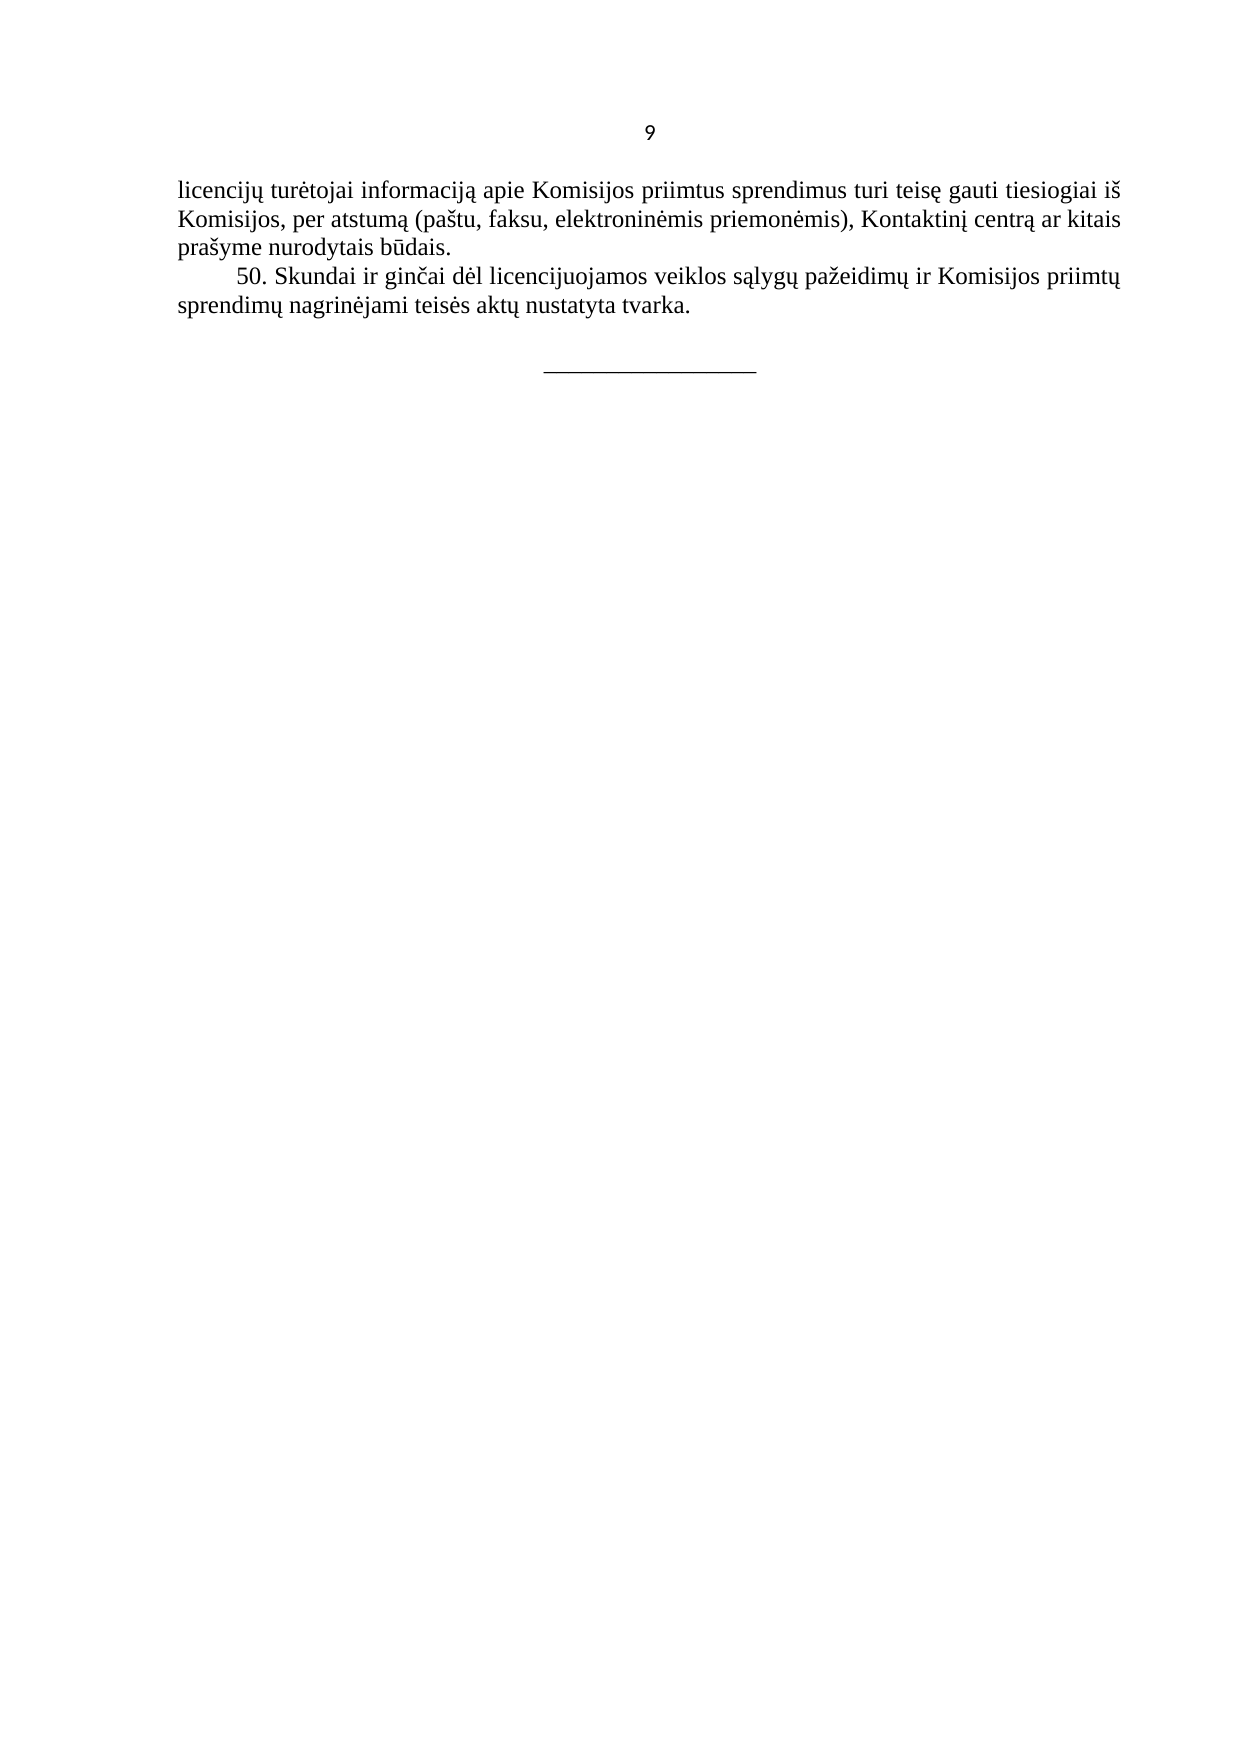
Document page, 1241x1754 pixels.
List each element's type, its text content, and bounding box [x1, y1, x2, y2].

text licencijų turėtojai informaciją apie Komisijos priimtus sprendimus turi teisę gauti tiesiogiai iš Komisijos, per atstumą (paštu, faksu, elektroninėmis priemonėmis), Kontaktinį centrą ar kitais prašyme nurodytais būdais. [177, 175, 1122, 261]
text 50. Skundai ir ginčai dėl licencijuojamos veiklos sąlygų pažeidimų ir Komisijos priimtų sprendimų nagrinėjami teisės aktų nustatyta tvarka. [177, 261, 1122, 319]
text _________________ [177, 347, 1122, 376]
